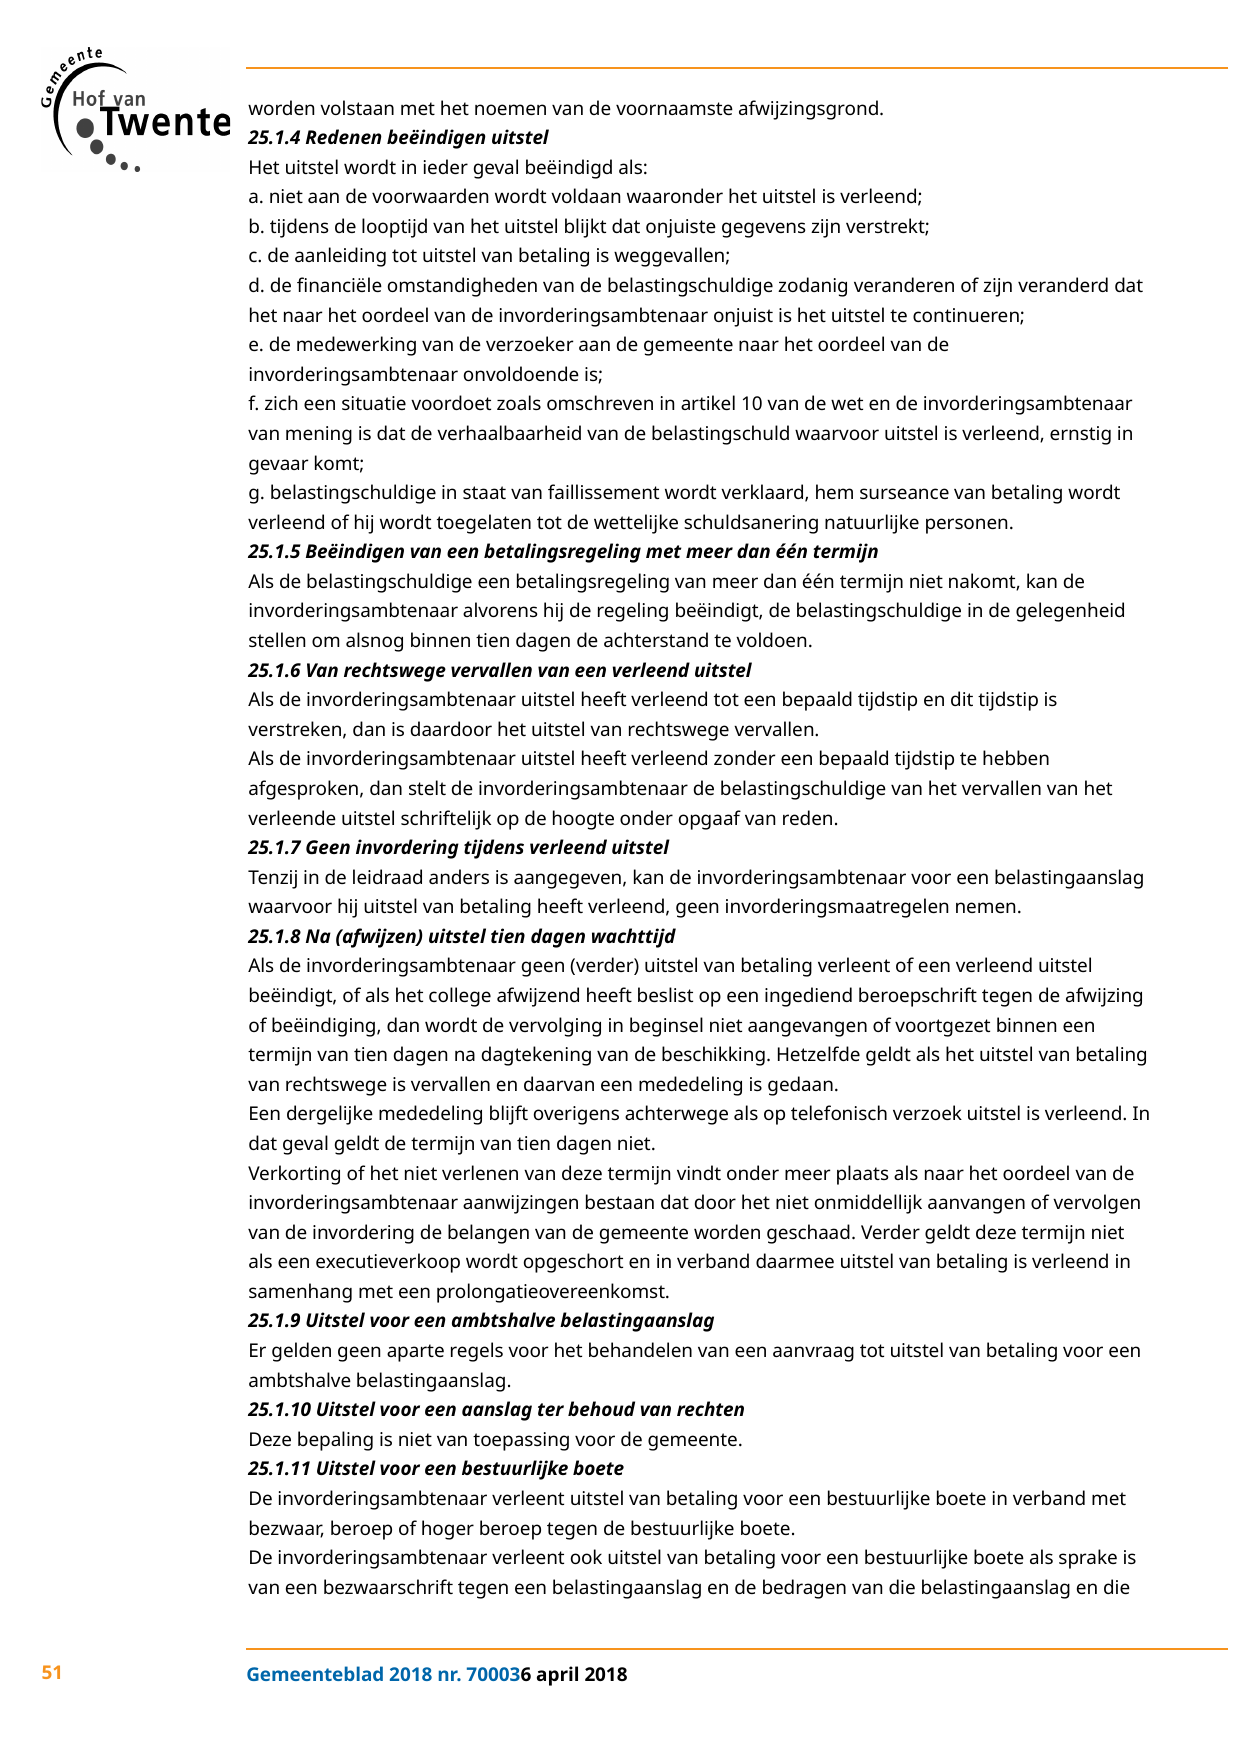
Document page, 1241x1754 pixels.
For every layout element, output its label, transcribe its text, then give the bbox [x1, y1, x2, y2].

text a. niet aan de voorwaarden wordt voldaan waaronder het uitstel is verleend; [248, 183, 1152, 209]
text g. belastingschuldige in staat van faillissement wordt verklaard, hem surseance van betaling wordt verleend of hij wordt toegelaten tot de wettelijke schuldsanering natuurlijke personen. [248, 479, 1152, 535]
text Er gelden geen aparte regels voor het behandelen van een aanvraag tot uitstel van betaling voor een ambtshalve belastingaanslag. [248, 1337, 1152, 1393]
text Als de invorderingsambtenaar geen (verder) uitstel van betaling verleent of een verleend uitstel beëindigt, of als het college afwijzend heeft beslist op een ingediend beroepschrift tegen de afwijzing of beëindiging, dan wordt de vervolging in beginsel niet aangevangen of voortgezet binnen een termijn van tien dagen na dagtekening van de beschikking. Hetzelfde geldt als het uitstel van betaling van rechtswege is vervallen en daarvan een mededeling is gedaan. [248, 953, 1152, 1097]
text Tenzij in de leidraad anders is aangegeven, kan de invorderingsambtenaar voor een belastingaanslag waarvoor hij uitstel van betaling heeft verleend, geen invorderingsmaatregelen nemen. [248, 864, 1152, 919]
text 25.1.7 Geen invordering tijdens verleend uitstel [248, 834, 1152, 860]
text Deze bepaling is niet van toepassing voor de gemeente. [248, 1426, 1152, 1452]
text 25.1.8 Na (afwijzen) uitstel tien dagen wachttijd [248, 923, 1152, 949]
picture [41, 47, 231, 172]
text Het uitstel wordt in ieder geval beëindigd als: [248, 154, 1152, 180]
text Verkorting of het niet verlenen van deze termijn vindt onder meer plaats als naar het oordeel van de invorderingsambtenaar aanwijzingen bestaan dat door het niet onmiddellijk aanvangen of vervolgen van de invordering de belangen van de gemeente worden geschaad. Verder geldt deze termijn niet als een executieverkoop wordt opgeschort en in verband daarmee uitstel van betaling is verleend in samenhang met een prolongatieovereenkomst. [248, 1160, 1152, 1304]
text De invorderingsambtenaar verleent ook uitstel van betaling voor een bestuurlijke boete als sprake is van een bezwaarschrift tegen een belastingaanslag en de bedragen van die belastingaanslag en die [248, 1544, 1152, 1600]
text e. de medewerking van de verzoeker aan de gemeente naar het oordeel van de invorderingsambtenaar onvoldoende is; [248, 331, 1152, 387]
text 25.1.10 Uitstel voor een aanslag ter behoud van rechten [248, 1396, 1152, 1422]
text Als de belastingschuldige een betalingsregeling van meer dan één termijn niet nakomt, kan de invorderingsambtenaar alvorens hij de regeling beëindigt, de belastingschuldige in de gelegenheid stellen om alsnog binnen tien dagen de achterstand te voldoen. [248, 568, 1152, 653]
text worden volstaan met het noemen van de voornaamste afwijzingsgrond. [248, 95, 1152, 121]
text c. de aanleiding tot uitstel van betaling is weggevallen; [248, 243, 1152, 268]
text 25.1.6 Van rechtswege vervallen van een verleend uitstel [248, 657, 1152, 683]
text Een dergelijke mededeling blijft overigens achterwege als op telefonisch verzoek uitstel is verleend. In dat geval geldt de termijn van tien dagen niet. [248, 1101, 1152, 1156]
text 25.1.11 Uitstel voor een bestuurlijke boete [248, 1456, 1152, 1481]
text 25.1.4 Redenen beëindigen uitstel [248, 124, 1152, 150]
text De invorderingsambtenaar verleent uitstel van betaling voor een bestuurlijke boete in verband met bezwaar, beroep of hoger beroep tegen de bestuurlijke boete. [248, 1485, 1152, 1541]
text Als de invorderingsambtenaar uitstel heeft verleend zonder een bepaald tijdstip te hebben afgesproken, dan stelt de invorderingsambtenaar de belastingschuldige van het vervallen van het verleende uitstel schriftelijk op de hoogte onder opgaaf van reden. [248, 746, 1152, 831]
text 25.1.9 Uitstel voor een ambtshalve belastingaanslag [248, 1308, 1152, 1333]
text Als de invorderingsambtenaar uitstel heeft verleend tot een bepaald tijdstip en dit tijdstip is verstreken, dan is daardoor het uitstel van rechtswege vervallen. [248, 686, 1152, 742]
text b. tijdens de looptijd van het uitstel blijkt dat onjuiste gegevens zijn verstrekt; [248, 213, 1152, 239]
text 25.1.5 Beëindigen van een betalingsregeling met meer dan één termijn [248, 538, 1152, 564]
text f. zich een situatie voordoet zoals omschreven in artikel 10 van de wet en de invorderingsambtenaar van mening is dat de verhaalbaarheid van de belastingschuld waarvoor uitstel is verleend, ernstig in gevaar komt; [248, 391, 1152, 476]
text d. de financiële omstandigheden van de belastingschuldige zodanig veranderen of zijn veranderd dat het naar het oordeel van de invorderingsambtenaar onjuist is het uitstel te continueren; [248, 272, 1152, 328]
